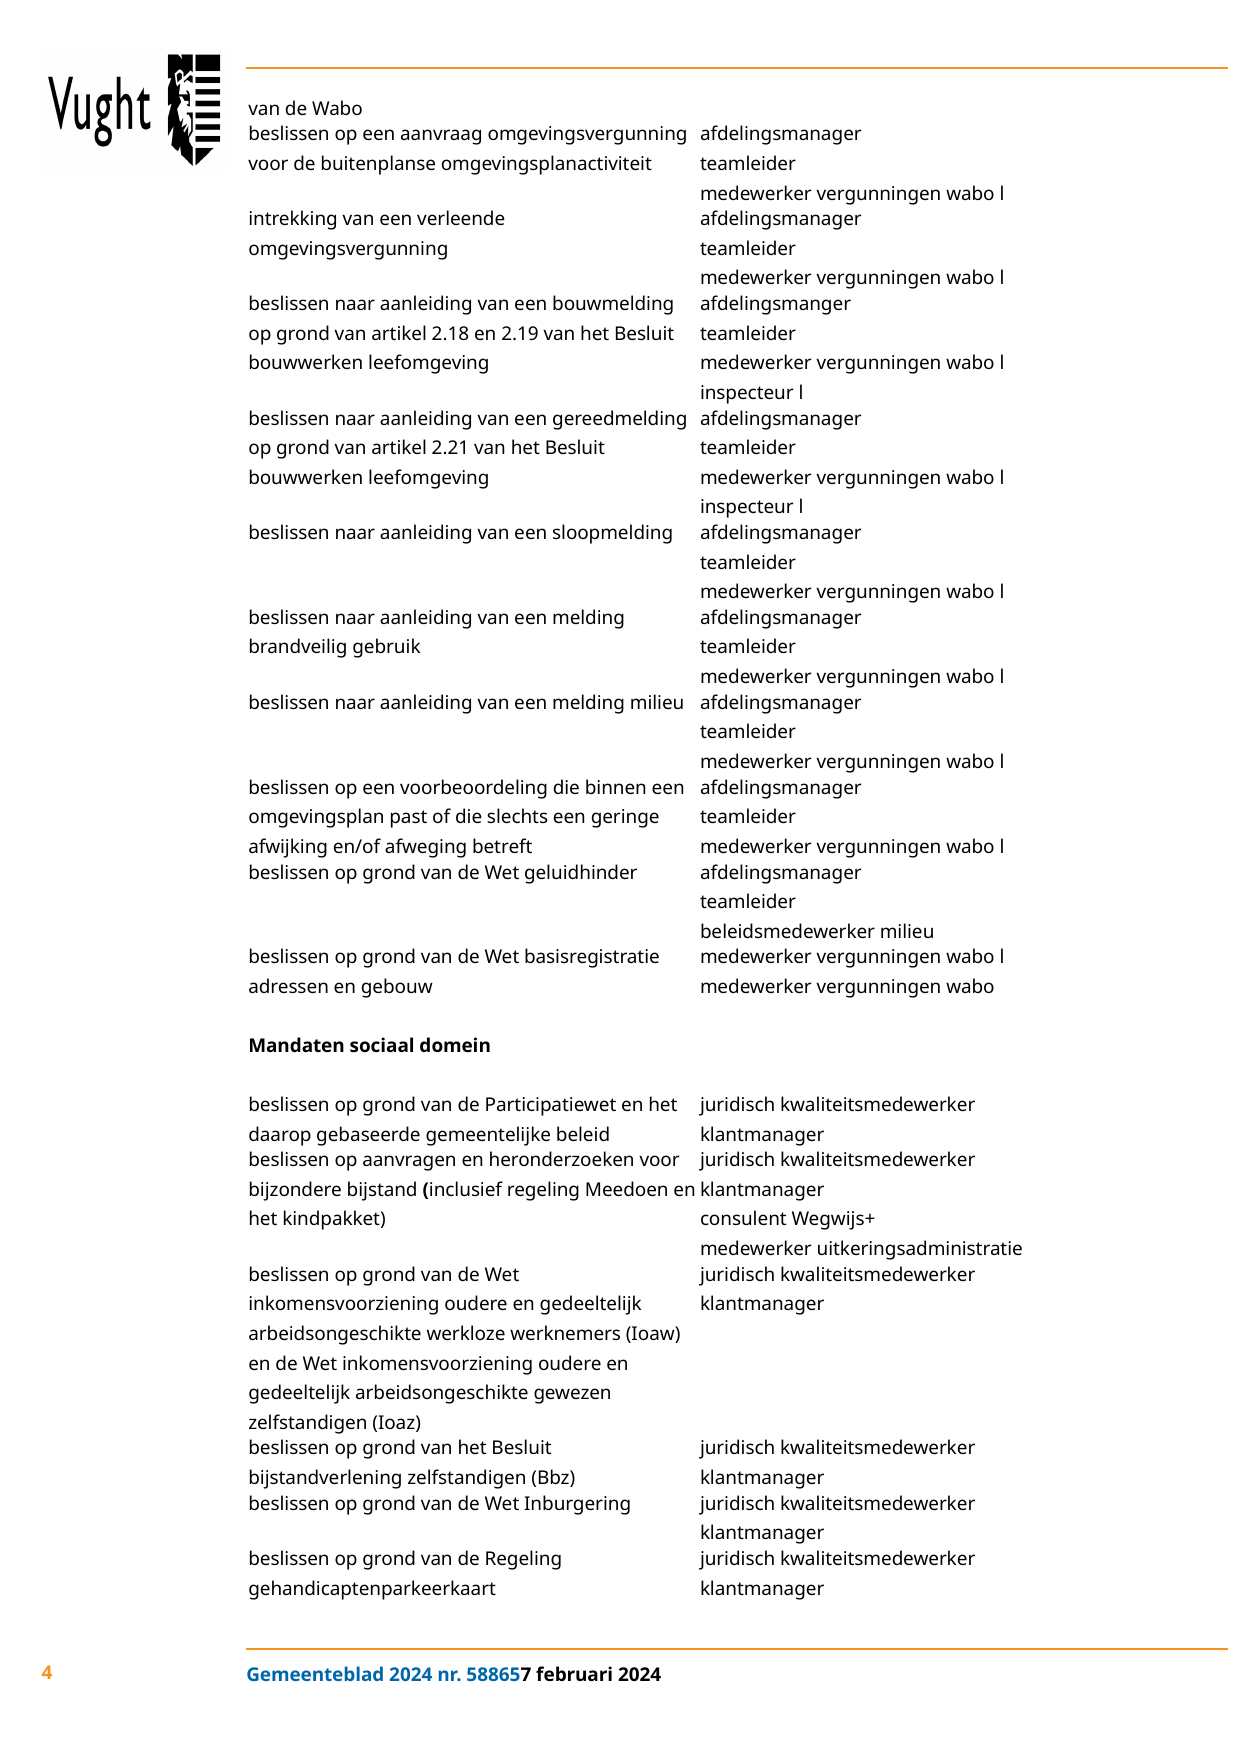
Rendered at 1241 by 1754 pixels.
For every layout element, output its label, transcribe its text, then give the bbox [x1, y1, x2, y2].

table_cell beslissen naar aanleiding van een bouwmelding op grond van artikel 2.18 en 2.19 van het Besluit bouwwerken leefomgeving [248, 290, 700, 405]
table_cell beslissen op grond van de Regeling gehandicaptenparkeerkaart [248, 1545, 700, 1601]
table_cell beslissen op grond van de Wet inkomensvoorziening oudere en gedeeltelijk arbeidsongeschikte werkloze werknemers (Ioaw) en de Wet inkomensvoorziening oudere en gedeeltelijk arbeidsongeschikte gewezen zelfstandigen (Ioaz) [248, 1261, 700, 1434]
table_cell juridisch kwaliteitsmedewerker klantmanager [700, 1261, 1152, 1434]
table_cell beslissen op grond van de Wet geluidhinder [248, 859, 700, 944]
table_cell afdelingsmanager teamleider medewerker vergunningen wabo l [700, 519, 1152, 604]
table_cell beslissen op een voorbeoordeling die binnen een omgevingsplan past of die slechts een geringe afwijking en/of afweging betreft [248, 774, 700, 859]
picture [41, 47, 231, 172]
table_cell afdelingsmanager teamleider medewerker vergunningen wabo l [700, 689, 1152, 774]
table_cell beslissen naar aanleiding van een melding milieu [248, 689, 700, 774]
text Mandaten sociaal domein [248, 1032, 1152, 1058]
table_cell juridisch kwaliteitsmedewerker klantmanager consulent Wegwijs+ medewerker uitkeringsadministratie [700, 1146, 1152, 1261]
table_cell afdelingsmanager teamleider medewerker vergunningen wabo l inspecteur l [700, 405, 1152, 519]
table_cell juridisch kwaliteitsmedewerker klantmanager [700, 1435, 1152, 1490]
table_cell afdelingsmanager teamleider medewerker vergunningen wabo l [700, 774, 1152, 859]
table_header juridisch kwaliteitsmedewerker klantmanager [700, 1091, 1152, 1146]
table_cell beslissen op grond van de Wet basisregistratie adressen en gebouw [248, 944, 700, 999]
table_cell afdelingsmanager teamleider medewerker vergunningen wabo l [700, 604, 1152, 689]
table_cell medewerker vergunningen wabo l medewerker vergunningen wabo [700, 944, 1152, 999]
table_cell beslissen naar aanleiding van een gereedmelding op grond van artikel 2.21 van het Besluit bouwwerken leefomgeving [248, 405, 700, 519]
table_cell [700, 95, 1152, 121]
table_cell afdelingsmanager teamleider beleidsmedewerker milieu [700, 859, 1152, 944]
table_cell afdelingsmanager teamleider medewerker vergunningen wabo l [700, 205, 1152, 290]
table_cell van de Wabo [248, 95, 700, 121]
table_cell beslissen op grond van het Besluit bijstandverlening zelfstandigen (Bbz) [248, 1435, 700, 1490]
table_cell juridisch kwaliteitsmedewerker klantmanager [700, 1490, 1152, 1545]
table_cell beslissen op grond van de Wet Inburgering [248, 1490, 700, 1545]
table_cell beslissen op een aanvraag omgevingsvergunning voor de buitenplanse omgevingsplanactiviteit [248, 121, 700, 205]
table_cell juridisch kwaliteitsmedewerker klantmanager [700, 1545, 1152, 1601]
table_cell intrekking van een verleende omgevingsvergunning [248, 205, 700, 290]
table_cell afdelingsmanager teamleider medewerker vergunningen wabo l [700, 121, 1152, 205]
table_cell afdelingsmanger teamleider medewerker vergunningen wabo l inspecteur l [700, 290, 1152, 405]
table_cell beslissen op aanvragen en heronderzoeken voor bijzondere bijstand (inclusief regeling Meedoen en het kindpakket) [248, 1146, 700, 1261]
table_header beslissen op grond van de Participatiewet en het daarop gebaseerde gemeentelijke beleid [248, 1091, 700, 1146]
table_cell beslissen naar aanleiding van een sloopmelding [248, 519, 700, 604]
table_cell beslissen naar aanleiding van een melding brandveilig gebruik [248, 604, 700, 689]
